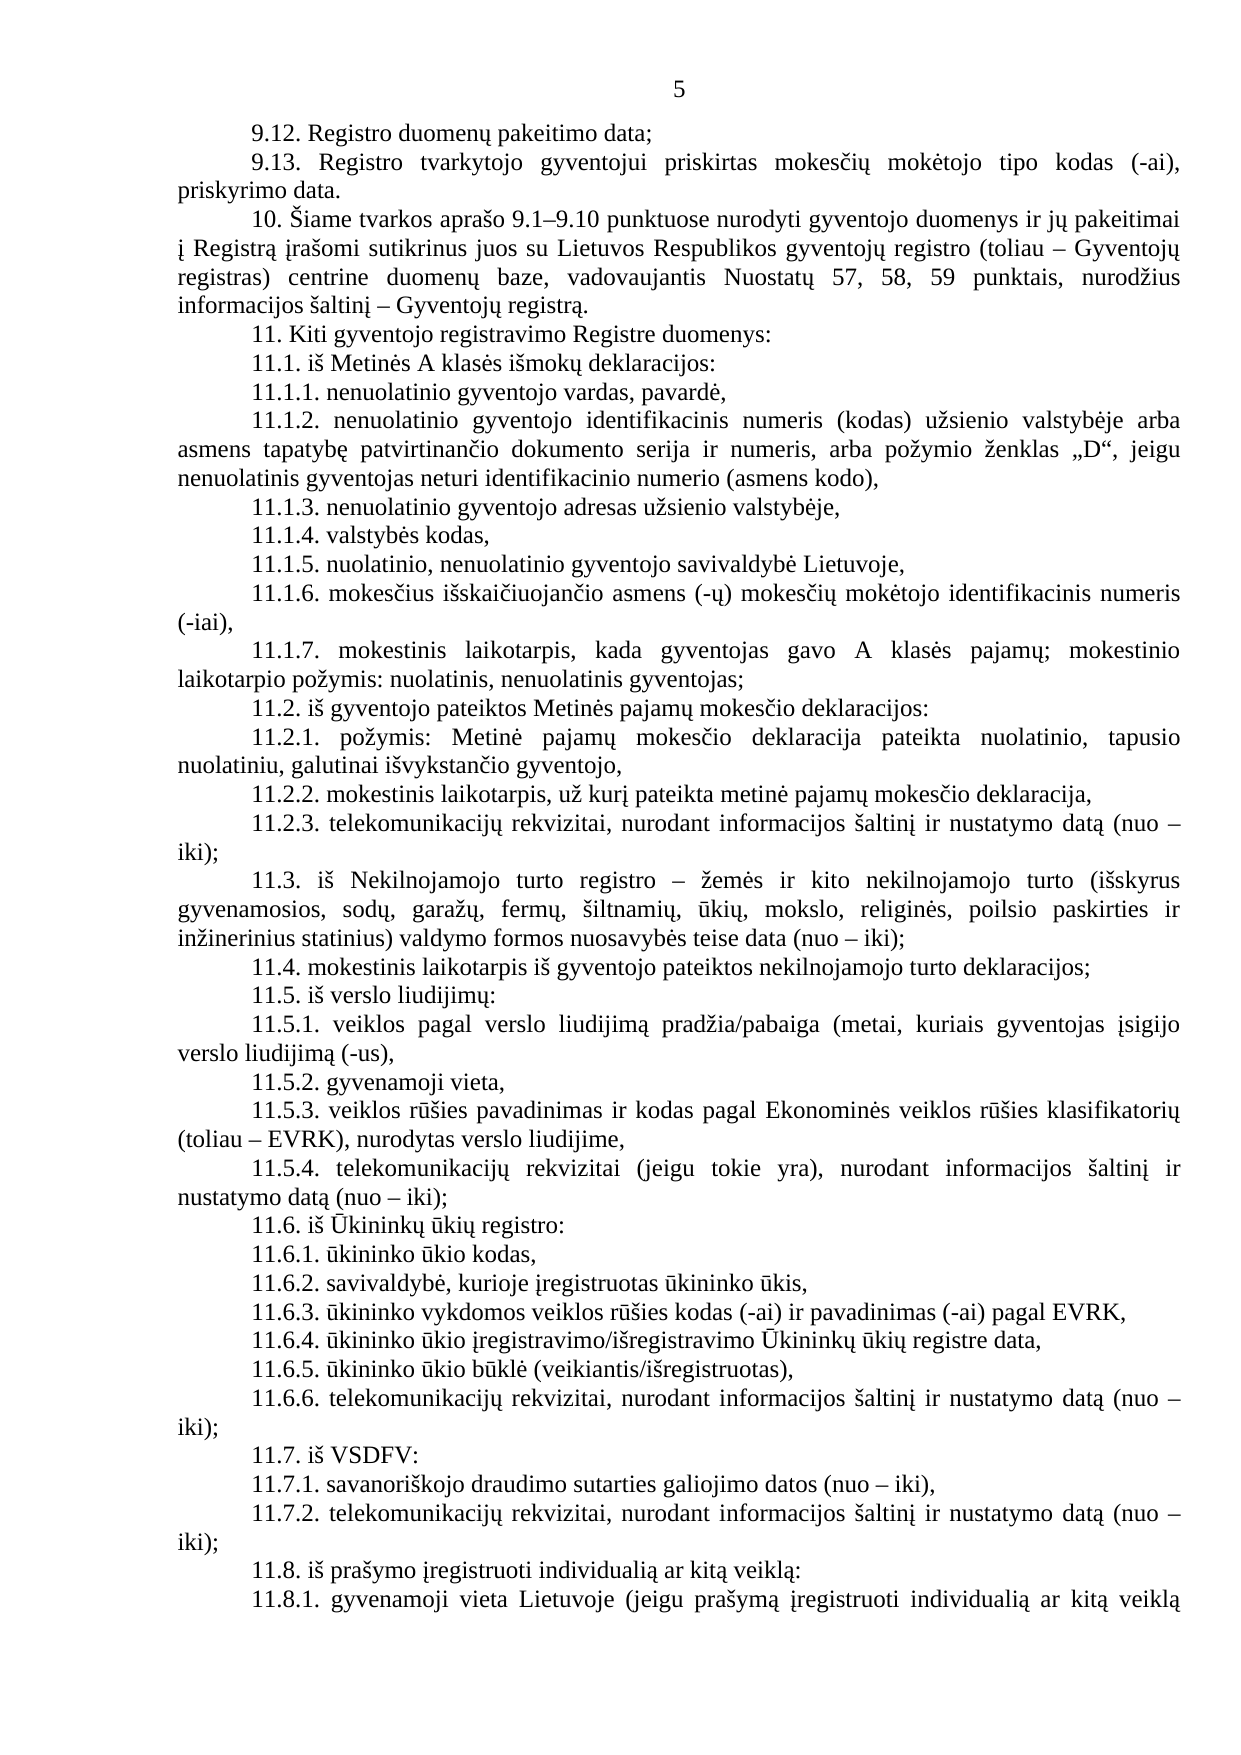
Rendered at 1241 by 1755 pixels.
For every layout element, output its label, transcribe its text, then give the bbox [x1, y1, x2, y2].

text 11.7. iš VSDFV: [177, 1441, 1181, 1469]
text 11.6.4. ūkininko ūkio įregistravimo/išregistravimo Ūkininkų ūkių registre data, [177, 1326, 1181, 1354]
text 11.6. iš Ūkininkų ūkių registro: [177, 1211, 1181, 1239]
text 11.6.3. ūkininko vykdomos veiklos rūšies kodas (-ai) ir pavadinimas (-ai) pagal EVRK, [177, 1297, 1181, 1326]
text 11.2.2. mokestinis laikotarpis, už kurį pateikta metinė pajamų mokesčio deklaracija, [177, 779, 1181, 808]
text 11.6.2. savivaldybė, kurioje įregistruotas ūkininko ūkis, [177, 1268, 1181, 1297]
text 11.3. iš Nekilnojamojo turto registro – žemės ir kito nekilnojamojo turto (išskyrus gyvenamosios, sodų, garažų, fermų, šiltnamių, ūkių, mokslo, religinės, poilsio paskirties ir inžinerinius statinius) valdymo formos nuosavybės teise data (nuo – iki); [177, 866, 1181, 952]
text 11.5. iš verslo liudijimų: [177, 981, 1181, 1009]
text 11.7.1. savanoriškojo draudimo sutarties galiojimo datos (nuo – iki), [177, 1469, 1181, 1498]
text 11.6.6. telekomunikacijų rekvizitai, nurodant informacijos šaltinį ir nustatymo datą (nuo – iki); [177, 1383, 1181, 1441]
text 11. Kiti gyventojo registravimo Registre duomenys: [177, 319, 1181, 348]
text 10. Šiame tvarkos aprašo 9.1–9.10 punktuose nurodyti gyventojo duomenys ir jų pakeitimai į Registrą įrašomi sutikrinus juos su Lietuvos Respublikos gyventojų registro (toliau – Gyventojų registras) centrine duomenų baze, vadovaujantis Nuostatų 57, 58, 59 punktais, nurodžius informacijos šaltinį – Gyventojų registrą. [177, 204, 1181, 319]
text 11.5.1. veiklos pagal verslo liudijimą pradžia/pabaiga (metai, kuriais gyventojas įsigijo verslo liudijimą (-us), [177, 1009, 1181, 1067]
text 11.5.4. telekomunikacijų rekvizitai (jeigu tokie yra), nurodant informacijos šaltinį ir nustatymo datą (nuo – iki); [177, 1153, 1181, 1211]
text 11.8. iš prašymo įregistruoti individualią ar kitą veiklą: [177, 1556, 1181, 1584]
text 11.1.5. nuolatinio, nenuolatinio gyventojo savivaldybė Lietuvoje, [177, 549, 1181, 578]
text 11.2.1. požymis: Metinė pajamų mokesčio deklaracija pateikta nuolatinio, tapusio nuolatiniu, galutinai išvykstančio gyventojo, [177, 722, 1181, 779]
text 11.7.2. telekomunikacijų rekvizitai, nurodant informacijos šaltinį ir nustatymo datą (nuo – iki); [177, 1498, 1181, 1556]
text 11.1.3. nenuolatinio gyventojo adresas užsienio valstybėje, [177, 492, 1181, 521]
text 11.8.1. gyvenamoji vieta Lietuvoje (jeigu prašymą įregistruoti individualią ar kitą veiklą [177, 1584, 1181, 1613]
text 11.1.1. nenuolatinio gyventojo vardas, pavardė, [177, 377, 1181, 406]
text 11.5.3. veiklos rūšies pavadinimas ir kodas pagal Ekonominės veiklos rūšies klasifikatorių (toliau – EVRK), nurodytas verslo liudijime, [177, 1096, 1181, 1153]
text 11.1. iš Metinės A klasės išmokų deklaracijos: [177, 348, 1181, 377]
text 9.13. Registro tvarkytojo gyventojui priskirtas mokesčių mokėtojo tipo kodas (-ai), priskyrimo data. [177, 147, 1181, 204]
text 11.1.6. mokesčius išskaičiuojančio asmens (-ų) mokesčių mokėtojo identifikacinis numeris (-iai), [177, 578, 1181, 636]
text 11.2. iš gyventojo pateiktos Metinės pajamų mokesčio deklaracijos: [177, 693, 1181, 722]
text 11.5.2. gyvenamoji vieta, [177, 1067, 1181, 1096]
text 11.1.2. nenuolatinio gyventojo identifikacinis numeris (kodas) užsienio valstybėje arba asmens tapatybę patvirtinančio dokumento serija ir numeris, arba požymio ženklas „D“, jeigu nenuolatinis gyventojas neturi identifikacinio numerio (asmens kodo), [177, 406, 1181, 492]
text 11.1.4. valstybės kodas, [177, 521, 1181, 549]
text 11.6.1. ūkininko ūkio kodas, [177, 1239, 1181, 1268]
text 11.4. mokestinis laikotarpis iš gyventojo pateiktos nekilnojamojo turto deklaracijos; [177, 952, 1181, 981]
text 9.12. Registro duomenų pakeitimo data; [177, 118, 1181, 147]
text 11.2.3. telekomunikacijų rekvizitai, nurodant informacijos šaltinį ir nustatymo datą (nuo – iki); [177, 808, 1181, 866]
text 11.1.7. mokestinis laikotarpis, kada gyventojas gavo A klasės pajamų; mokestinio laikotarpio požymis: nuolatinis, nenuolatinis gyventojas; [177, 636, 1181, 693]
text 11.6.5. ūkininko ūkio būklė (veikiantis/išregistruotas), [177, 1354, 1181, 1383]
